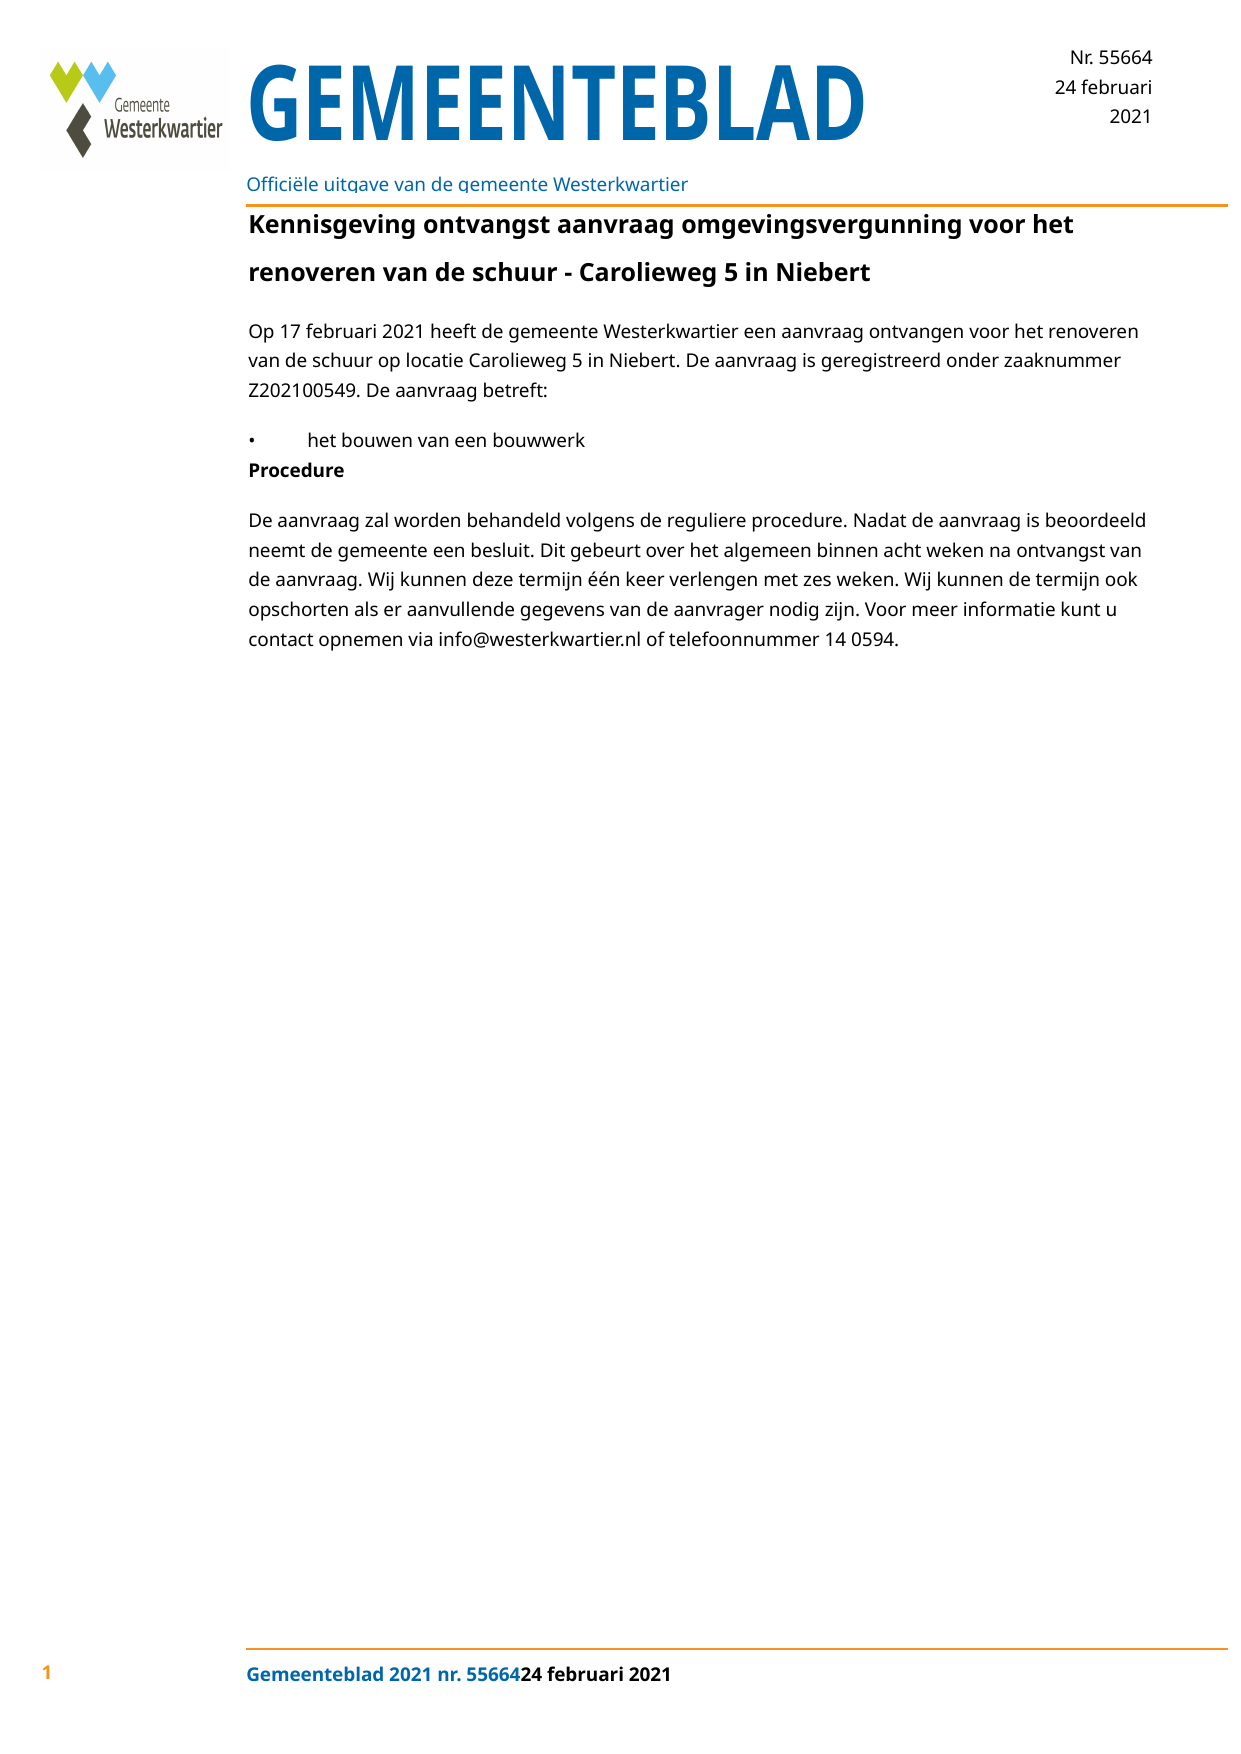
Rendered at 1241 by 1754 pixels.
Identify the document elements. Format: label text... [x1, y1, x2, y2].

text Op 17 februari 2021 heeft de gemeente Westerkwartier een aanvraag ontvangen voor het renoveren van de schuur op locatie Carolieweg 5 in Niebert. De aanvraag is geregistreerd onder zaaknummer Z202100549. De aanvraag betreft: [248, 318, 1152, 403]
text De aanvraag zal worden behandeld volgens de reguliere procedure. Nadat de aanvraag is beoordeeld neemt de gemeente een besluit. Dit gebeurt over het algemeen binnen acht weken na ontvangst van de aanvraag. Wij kunnen deze termijn één keer verlengen met zes weken. Wij kunnen de termijn ook opschorten als er aanvullende gegevens van de aanvrager nodig zijn. Voor meer informatie kunt u contact opnemen via info@westerkwartier.nl of telefoonnummer 14 0594. [248, 507, 1152, 652]
list het bouwen van een bouwwerk [248, 427, 1152, 453]
text Procedure [248, 457, 1152, 483]
picture [41, 47, 231, 172]
text Kennisgeving ontvangst aanvraag omgevingsvergunning voor het renoveren van de schuur - Carolieweg 5 in Niebert [248, 207, 1152, 288]
